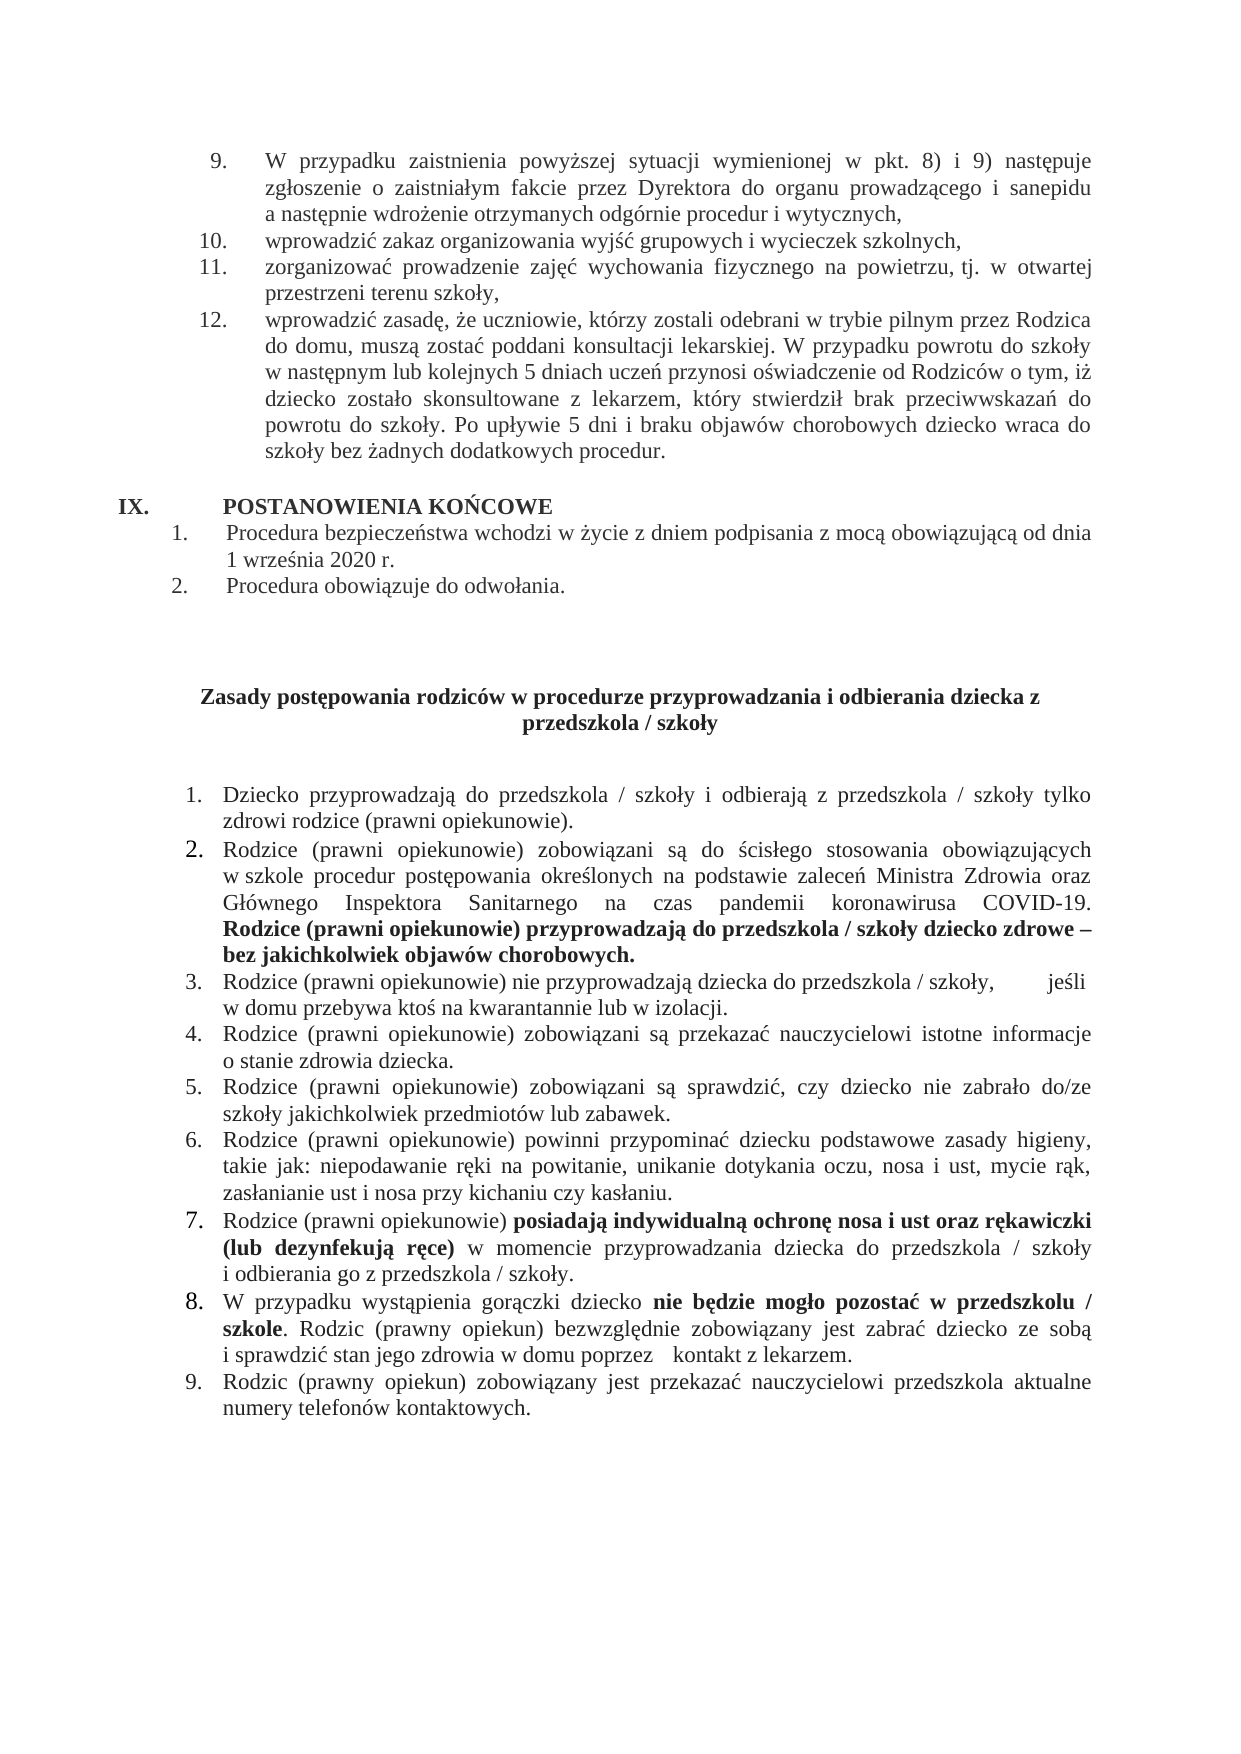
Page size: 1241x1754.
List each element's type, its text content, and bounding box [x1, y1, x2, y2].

list W przypadku wystąpienia gorączki dziecko nie będzie mogło pozostać w przedszkolu / szkole. Rodzic (prawny opiekun) bezwzględnie zobowiązany jest zabrać dziecko ze sobą i sprawdzić stan jego zdrowia w domu poprzez kontakt z lekarzem. [185, 1286, 1093, 1368]
list Rodzice (prawni opiekunowie) zobowiązani są sprawdzić, czy dziecko nie zabrało do/ze szkoły jakichkolwiek przedmiotów lub zabawek. [185, 1073, 1093, 1126]
list Rodzice (prawni opiekunowie) zobowiązani są przekazać nauczycielowi istotne informacje o stanie zdrowia dziecka. [185, 1021, 1093, 1073]
list Rodzice (prawni opiekunowie) zobowiązani są do ścisłego stosowania obowiązujących w szkole procedur postępowania określonych na podstawie zaleceń Ministra Zdrowia oraz Głównego Inspektora Sanitarnego na czas pandemii koronawirusa COVID-19. Rodzice (prawni opiekunowie) przyprowadzają do przedszkola / szkoły dziecko zdrowe – bez jakichkolwiek objawów chorobowych. [185, 834, 1093, 968]
list W przypadku zaistnienia powyższej sytuacji wymienionej w pkt. 8) i 9) następuje zgłoszenie o zaistniałym fakcie przez Dyrektora do organu prowadzącego i sanepidu a następnie wdrożenie otrzymanych odgórnie procedur i wytycznych, [227, 148, 1093, 227]
list wprowadzić zakaz organizowania wyjść grupowych i wycieczek szkolnych, [227, 227, 1093, 253]
text Zasady postępowania rodziców w procedurze przyprowadzania i odbierania dziecka z przedszkola / szkoły [148, 683, 1093, 736]
list zorganizować prowadzenie zajęć wychowania fizycznego na powietrzu, tj. w otwartej przestrzeni terenu szkoły, [227, 253, 1093, 306]
list Dziecko przyprowadzają do przedszkola / szkoły i odbierają z przedszkola / szkoły tylko zdrowi rodzice (prawni opiekunowie). [185, 781, 1093, 834]
list Procedura bezpieczeństwa wchodzi w życie z dniem podpisania z mocą obowiązującą od dnia 1 września 2020 r. [188, 519, 1093, 572]
list Rodzic (prawny opiekun) zobowiązany jest przekazać nauczycielowi przedszkola aktualne numery telefonów kontaktowych. [185, 1368, 1093, 1421]
list Rodzice (prawni opiekunowie) posiadają indywidualną ochronę nosa i ust oraz rękawiczki (lub dezynfekują ręce) w momencie przyprowadzania dziecka do przedszkola / szkoły i odbierania go z przedszkola / szkoły. [185, 1205, 1093, 1286]
list Rodzice (prawni opiekunowie) nie przyprowadzają dziecka do przedszkola / szkoły, jeśli w domu przebywa ktoś na kwarantannie lub w izolacji. [185, 968, 1093, 1021]
list POSTANOWIENIA KOŃCOWE [149, 493, 1093, 519]
list Procedura obowiązuje do odwołania. [188, 572, 1093, 598]
list Rodzice (prawni opiekunowie) powinni przypominać dziecku podstawowe zasady higieny, takie jak: niepodawanie ręki na powitanie, unikanie dotykania oczu, nosa i ust, mycie rąk, zasłanianie ust i nosa przy kichaniu czy kasłaniu. [185, 1126, 1093, 1205]
list wprowadzić zasadę, że uczniowie, którzy zostali odebrani w trybie pilnym przez Rodzica do domu, muszą zostać poddani konsultacji lekarskiej. W przypadku powrotu do szkoły w następnym lub kolejnych 5 dniach uczeń przynosi oświadczenie od Rodziców o tym, iż dziecko zostało skonsultowane z lekarzem, który stwierdził brak przeciwwskazań do powrotu do szkoły. Po upływie 5 dni i braku objawów chorobowych dziecko wraca do szkoły bez żadnych dodatkowych procedur. [227, 306, 1093, 464]
